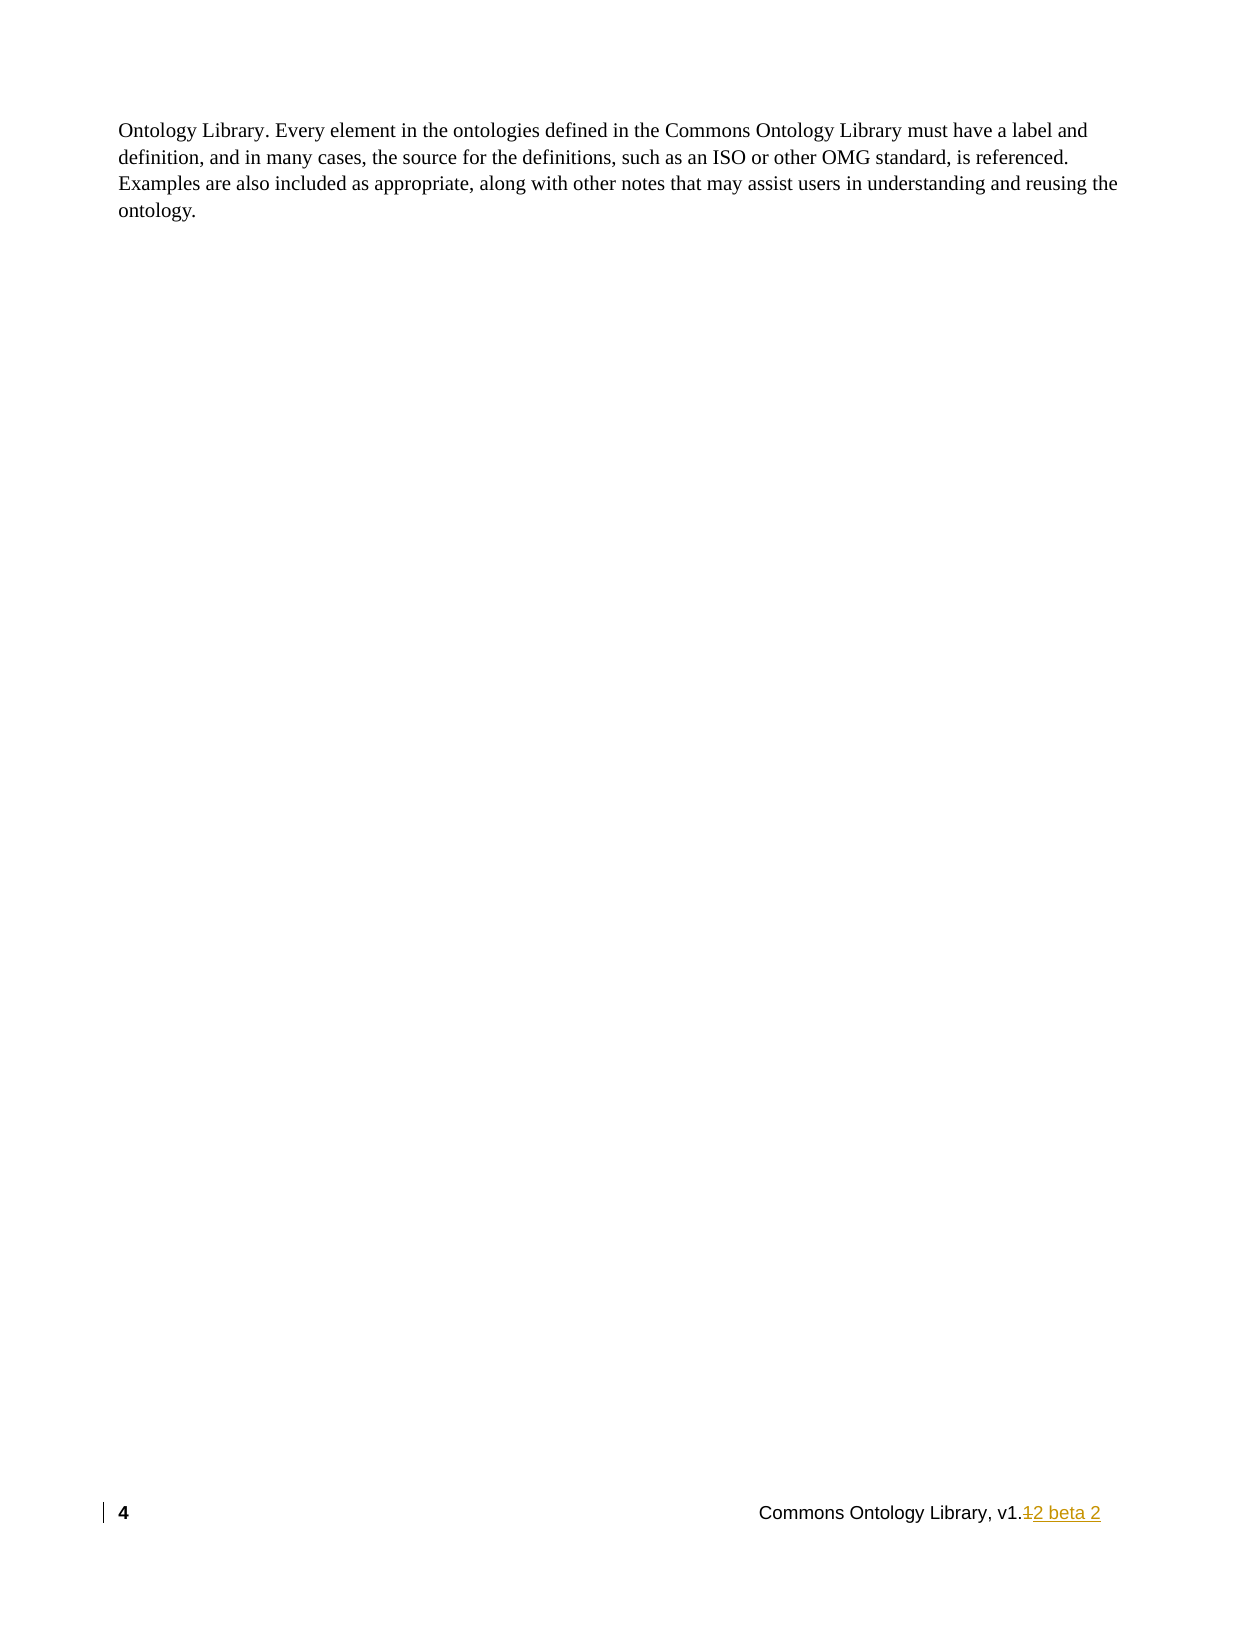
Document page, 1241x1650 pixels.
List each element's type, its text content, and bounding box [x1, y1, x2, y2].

text Ontology Library. Every element in the ontologies defined in the Commons Ontology Library must have a label and definition, and in many cases, the source for the definitions, such as an ISO or other OMG standard, is referenced. Examples are also included as appropriate, along with other notes that may assist users in understanding and reusing the ontology. [118, 118, 1122, 222]
